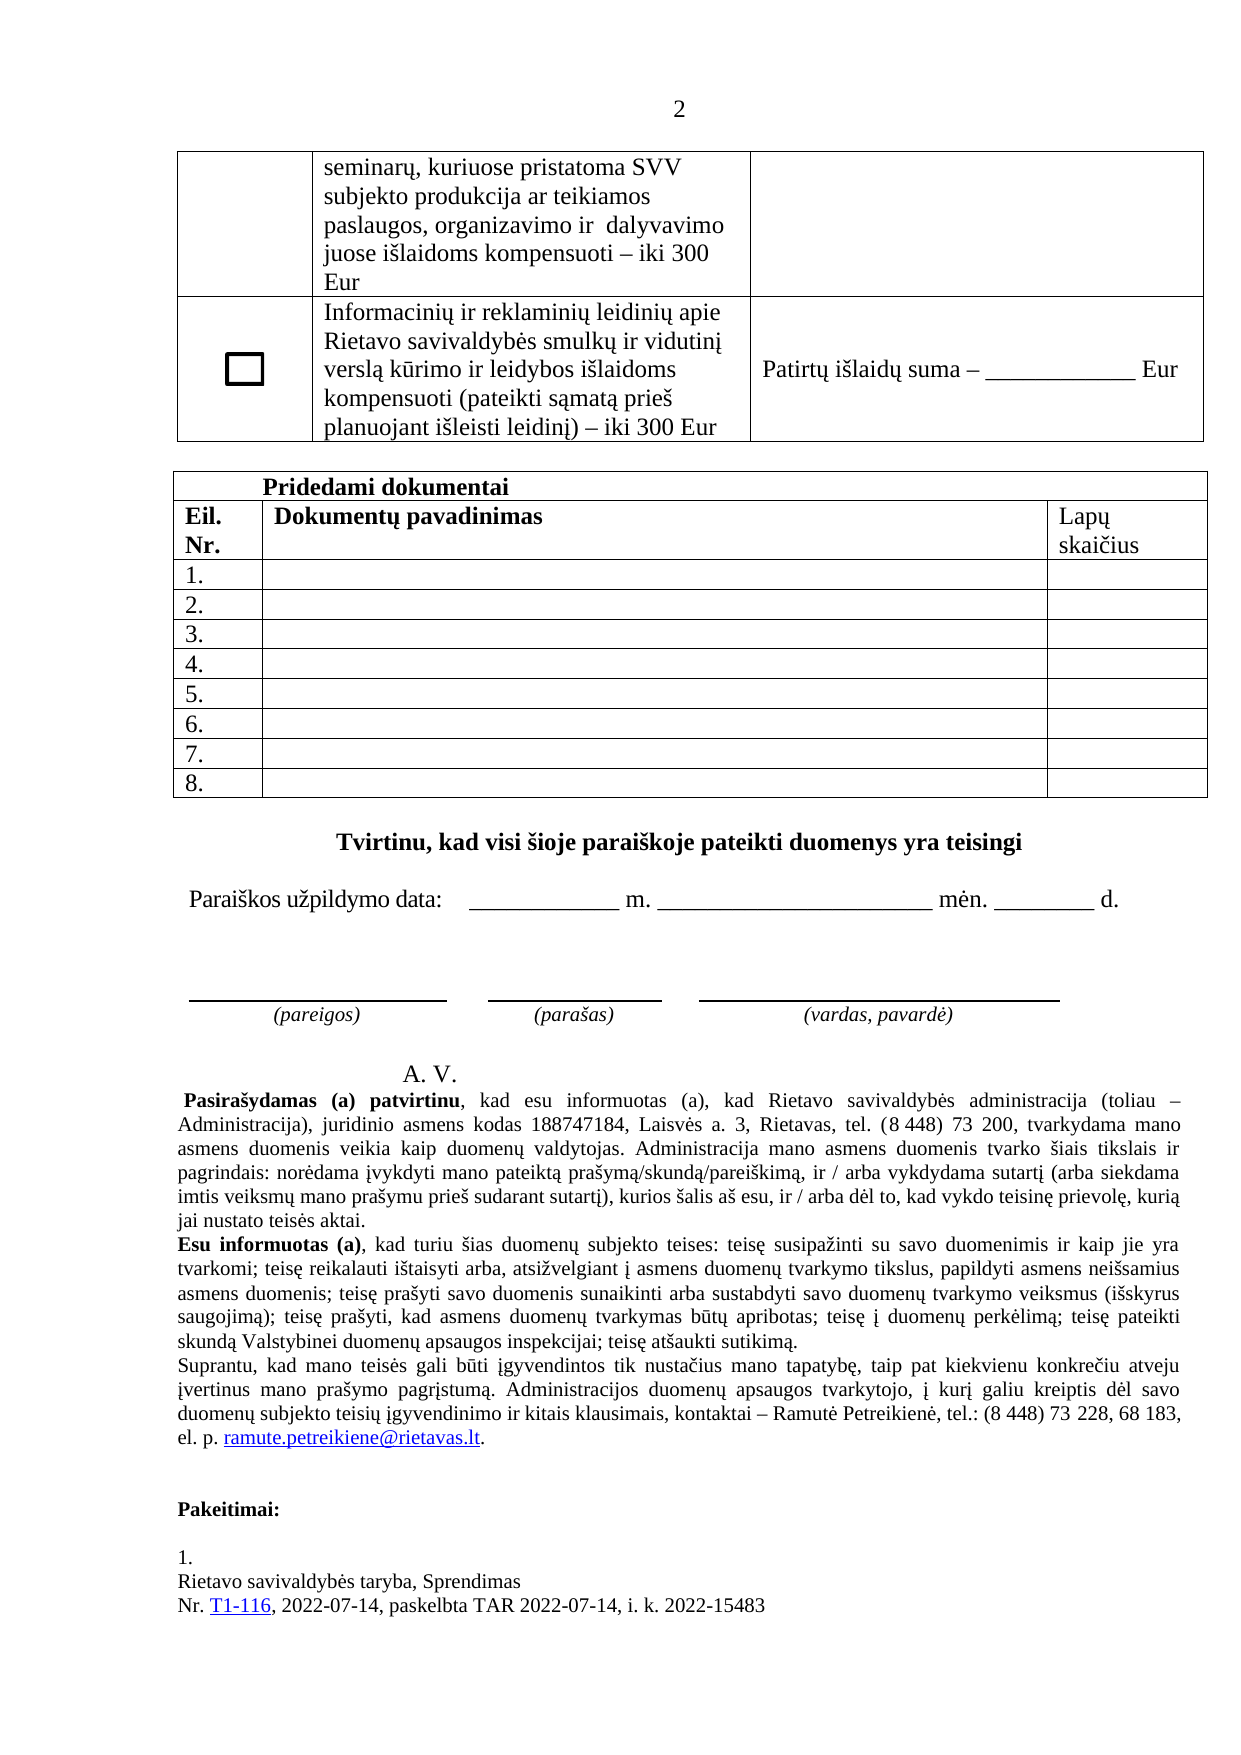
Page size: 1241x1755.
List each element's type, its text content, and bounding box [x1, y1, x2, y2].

table_cell [1048, 709, 1207, 738]
table_cell 7. [174, 739, 262, 767]
table_cell [263, 620, 1047, 648]
table_cell [447, 1000, 488, 1030]
table_cell [263, 590, 1047, 618]
table_cell [263, 679, 1047, 708]
text A. V. [177, 1059, 1181, 1088]
table_cell 2. [174, 590, 262, 618]
table_header ____________ m. ______________________ mėn. ________ d. [458, 856, 1235, 913]
table_cell [1048, 590, 1207, 618]
text Tvirtinu, kad visi šioje paraiškoje pateikti duomenys yra teisingi [177, 827, 1181, 856]
table_cell [263, 769, 1047, 797]
table_header [662, 942, 699, 999]
text Pasirašydamas (a) patvirtinu, kad esu informuotas (a), kad Rietavo savivaldybės administracija (toliau – Administracija), juridinio asmens kodas 188747184, Laisvės a. 3, Rietavas, tel. (8 448) 73 200, tvarkydama mano asmens duomenis veikia kaip duomenų valdytojas. Administracija mano asmens duomenis tvarko šiais tikslais ir pagrindais: norėdama įvykdyti mano pateiktą prašymą/skundą/pareiškimą, ir / arba vykdydama sutartį (arba siekdama imtis veiksmų mano prašymu prieš sudarant sutartį), kurios šalis aš esu, ir / arba dėl to, kad vykdo teisinę prievolę, kurią jai nustato teisės aktai. [177, 1088, 1181, 1232]
table_cell seminarų, kuriuose pristatoma SVV subjekto produkcija ar teikiamos paslaugos, organizavimo ir dalyvavimo juose išlaidoms kompensuoti – iki 300 Eur [313, 152, 750, 296]
text Rietavo savivaldybės taryba, Sprendimas [177, 1569, 1181, 1593]
table_cell [263, 739, 1047, 767]
table_cell Eil. Nr. [174, 501, 262, 559]
table_header [488, 942, 662, 999]
table_cell 1. [174, 560, 262, 589]
table_cell [1048, 769, 1207, 797]
text 1. [177, 1545, 1181, 1569]
table_header Pridedami dokumentai [174, 472, 1207, 500]
table_header [189, 942, 447, 999]
table_cell (vardas, pavardė) [699, 1002, 1060, 1030]
table_cell Dokumentų pavadinimas [263, 501, 1047, 559]
table_cell [263, 709, 1047, 738]
table_header [699, 942, 1060, 999]
table_cell 4. [174, 649, 262, 678]
table_cell [1048, 620, 1207, 648]
table_cell [662, 1000, 699, 1030]
table_cell 8. [174, 769, 262, 797]
table_cell 6. [174, 709, 262, 738]
text Pakeitimai: [177, 1497, 1181, 1521]
table_cell [1048, 679, 1207, 708]
table_cell (parašas) [488, 1002, 662, 1030]
table_cell Informacinių ir reklaminių leidinių apie Rietavo savivaldybės smulkų ir vidutinį verslą kūrimo ir leidybos išlaidoms kompensuoti (pateikti sąmatą prieš planuojant išleisti leidinį) – iki 300 Eur [313, 297, 750, 441]
table_cell [263, 560, 1047, 589]
table_header [447, 942, 488, 999]
text Nr. T1-116, 2022-07-14, paskelbta TAR 2022-07-14, i. k. 2022-15483 [177, 1593, 1181, 1617]
table_cell 3. [174, 620, 262, 648]
table_cell (pareigos) [189, 1002, 447, 1030]
text Suprantu, kad mano teisės gali būti įgyvendintos tik nustačius mano tapatybę, taip pat kiekvienu konkrečiu atveju įvertinus mano prašymo pagrįstumą. Administracijos duomenų apsaugos tvarkytojo, į kurį galiu kreiptis dėl savo duomenų subjekto teisių įgyvendinimo ir kitais klausimais, kontaktai – Ramutė Petreikienė, tel.: (8 448) 73 228, 68 183, el. p. ramute.petreikiene@rietavas.lt. [177, 1353, 1181, 1449]
table_cell Patirtų išlaidų suma – ____________ Eur [751, 297, 1203, 441]
table_cell Lapų skaičius [1048, 501, 1207, 559]
table_cell [178, 152, 312, 296]
table_cell [1048, 739, 1207, 767]
table_cell [178, 297, 312, 441]
table_cell [751, 152, 1203, 296]
text Esu informuotas (a), kad turiu šias duomenų subjekto teises: teisę susipažinti su savo duomenimis ir kaip jie yra tvarkomi; teisę reikalauti ištaisyti arba, atsižvelgiant į asmens duomenų tvarkymo tikslus, papildyti asmens neišsamius asmens duomenis; teisę prašyti savo duomenis sunaikinti arba sustabdyti savo duomenų tvarkymo veiksmus (išskyrus saugojimą); teisę prašyti, kad asmens duomenų tvarkymas būtų apribotas; teisę į duomenų perkėlimą; teisę pateikti skundą Valstybinei duomenų apsaugos inspekcijai; teisę atšaukti sutikimą. [177, 1232, 1181, 1353]
table_cell [1048, 560, 1207, 589]
table_cell [1048, 649, 1207, 678]
table_cell [263, 649, 1047, 678]
table_header Paraiškos užpildymo data: [177, 856, 458, 913]
table_cell 5. [174, 679, 262, 708]
